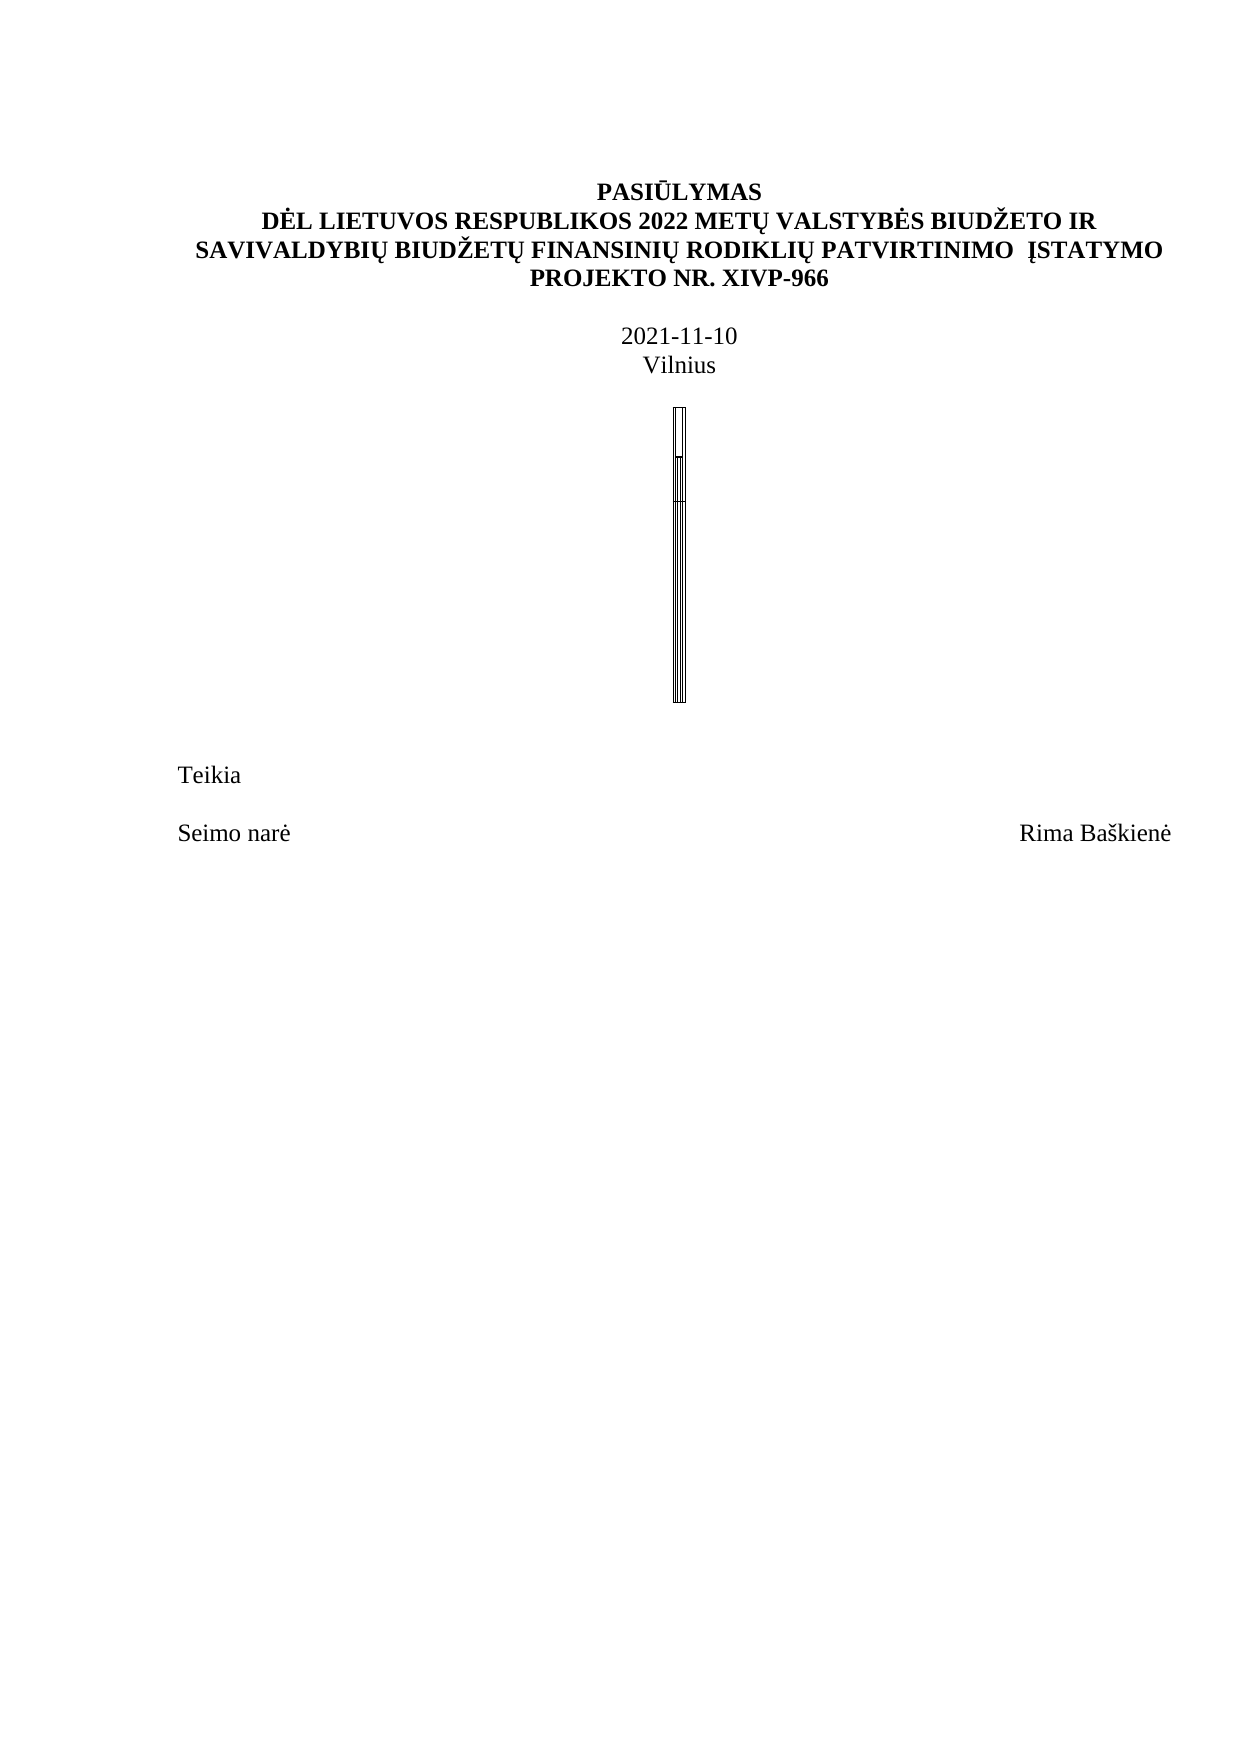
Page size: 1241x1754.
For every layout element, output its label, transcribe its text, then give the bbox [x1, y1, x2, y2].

text Vilnius [177, 350, 1181, 378]
text PASIŪLYMAS [177, 177, 1181, 206]
text Seimo narė Rima Baškienė [177, 818, 1181, 875]
text 2021-11-10 [177, 321, 1181, 350]
text DĖL LIETUVOS RESPUBLIKOS 2022 METŲ VALSTYBĖS BIUDŽETO IR SAVIVALDYBIŲ BIUDŽETŲ FINANSINIŲ RODIKLIŲ PATVIRTINIMO ĮSTATYMO PROJEKTO NR. XIVP-966 [177, 206, 1181, 292]
table_header Siūloma keisti [676, 408, 682, 456]
text Teikia [177, 760, 1181, 789]
